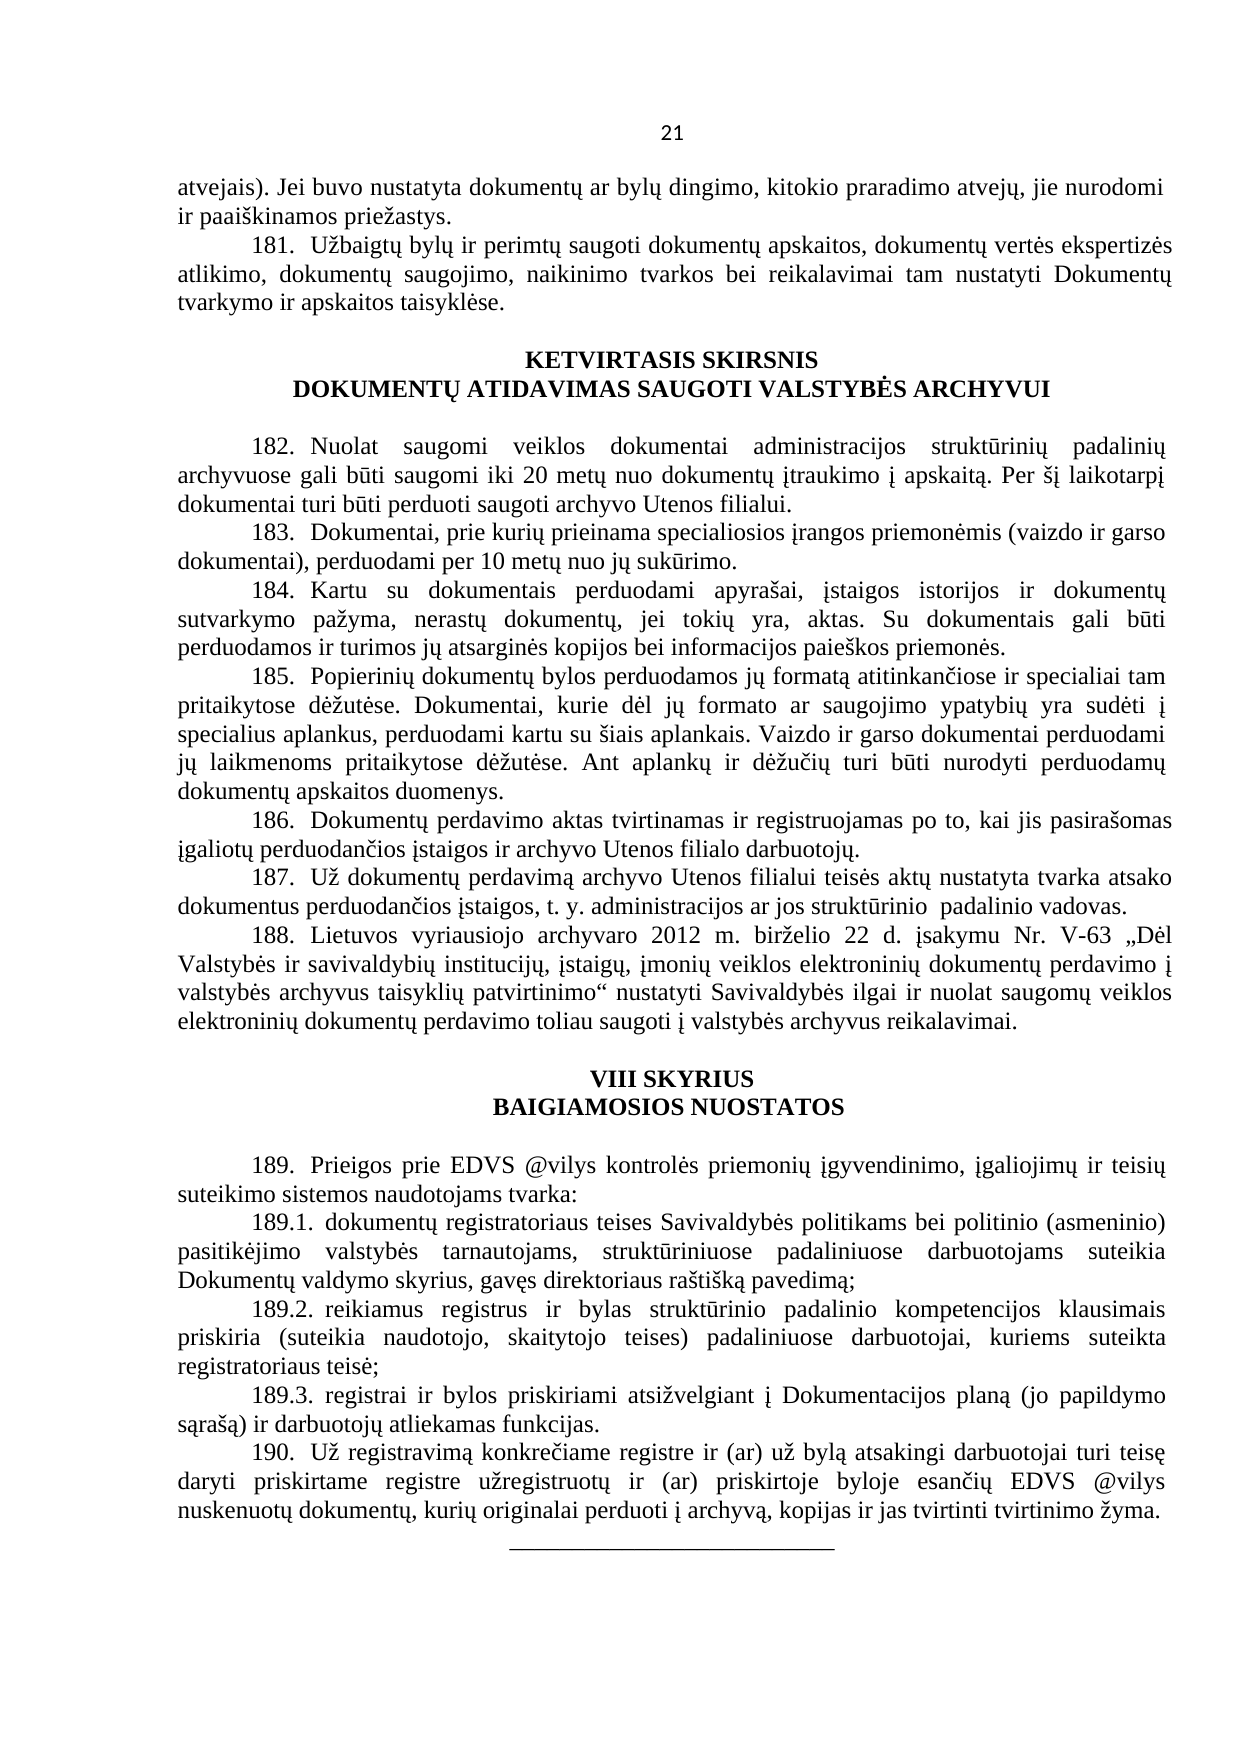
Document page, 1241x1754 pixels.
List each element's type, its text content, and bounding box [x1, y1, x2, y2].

text 184. Kartu su dokumentais perduodami apyrašai, įstaigos istorijos ir dokumentų sutvarkymo pažyma, nerastų dokumentų, jei tokių yra, aktas. Su dokumentais gali būti perduodamos ir turimos jų atsarginės kopijos bei informacijos paieškos priemonės. [177, 575, 1167, 661]
text 187. Už dokumentų perdavimą archyvo Utenos filialui teisės aktų nustatyta tvarka atsako dokumentus perduodančios įstaigos, t. y. administracijos ar jos struktūrinio padalinio vadovas. [177, 862, 1173, 920]
text 182. Nuolat saugomi veiklos dokumentai administracijos struktūrinių padalinių archyvuose gali būti saugomi iki 20 metų nuo dokumentų įtraukimo į apskaitą. Per šį laikotarpį dokumentai turi būti perduoti saugoti archyvo Utenos filialui. [177, 431, 1167, 517]
text 189. Prieigos prie EDVS @vilys kontrolės priemonių įgyvendinimo, įgaliojimų ir teisių suteikimo sistemos naudotojams tvarka: [177, 1150, 1167, 1207]
text 185. Popierinių dokumentų bylos perduodamos jų formatą atitinkančiose ir specialiai tam pritaikytose dėžutėse. Dokumentai, kurie dėl jų formato ar saugojimo ypatybių yra sudėti į specialius aplankus, perduodami kartu su šiais aplankais. Vaizdo ir garso dokumentai perduodami jų laikmenoms pritaikytose dėžutėse. Ant aplankų ir dėžučių turi būti nurodyti perduodamų dokumentų apskaitos duomenys. [177, 661, 1167, 805]
text atvejais). Jei buvo nustatyta dokumentų ar bylų dingimo, kitokio praradimo atvejų, jie nurodomi ir paaiškinamos priežastys. [177, 172, 1167, 230]
text KETVIRTASIS SKIRSNIS [177, 345, 1167, 374]
text 189.3. registrai ir bylos priskiriami atsižvelgiant į Dokumentacijos planą (jo papildymo sąrašą) ir darbuotojų atliekamas funkcijas. [177, 1380, 1167, 1437]
text 190. Už registravimą konkrečiame registre ir (ar) už bylą atsakingi darbuotojai turi teisę daryti priskirtame registre užregistruotų ir (ar) priskirtoje byloje esančių EDVS @vilys nuskenuotų dokumentų, kurių originalai perduoti į archyvą, kopijas ir jas tvirtinti tvirtinimo žyma. [177, 1437, 1167, 1524]
text VIII SKYRIUS [177, 1064, 1167, 1092]
text 183. Dokumentai, prie kurių prieinama specialiosios įrangos priemonėmis (vaizdo ir garso dokumentai), perduodami per 10 metų nuo jų sukūrimo. [177, 517, 1167, 575]
text 181. Užbaigtų bylų ir perimtų saugoti dokumentų apskaitos, dokumentų vertės ekspertizės atlikimo, dokumentų saugojimo, naikinimo tvarkos bei reikalavimai tam nustatyti Dokumentų tvarkymo ir apskaitos taisyklėse. [177, 230, 1173, 316]
text 188. Lietuvos vyriausiojo archyvaro 2012 m. birželio 22 d. įsakymu Nr. V-63 „Dėl Valstybės ir savivaldybių institucijų, įstaigų, įmonių veiklos elektroninių dokumentų perdavimo į valstybės archyvus taisyklių patvirtinimo“ nustatyti Savivaldybės ilgai ir nuolat saugomų veiklos elektroninių dokumentų perdavimo toliau saugoti į valstybės archyvus reikalavimai. [177, 920, 1173, 1035]
text 189.2. reikiamus registrus ir bylas struktūrinio padalinio kompetencijos klausimais priskiria (suteikia naudotojo, skaitytojo teises) padaliniuose darbuotojai, kuriems suteikta registratoriaus teisė; [177, 1294, 1167, 1380]
text DOKUMENTŲ ATIDAVIMAS SAUGOTI VALSTYBĖS ARCHYVUI [177, 374, 1167, 402]
text __________________________ [177, 1524, 1167, 1552]
text 186. Dokumentų perdavimo aktas tvirtinamas ir registruojamas po to, kai jis pasirašomas įgaliotų perduodančios įstaigos ir archyvo Utenos filialo darbuotojų. [177, 805, 1173, 862]
text 189.1. dokumentų registratoriaus teises Savivaldybės politikams bei politinio (asmeninio) pasitikėjimo valstybės tarnautojams, struktūriniuose padaliniuose darbuotojams suteikia Dokumentų valdymo skyrius, gavęs direktoriaus raštišką pavedimą; [177, 1207, 1167, 1294]
text BAIGIAMOSIOS NUOSTATOS [177, 1092, 1167, 1121]
